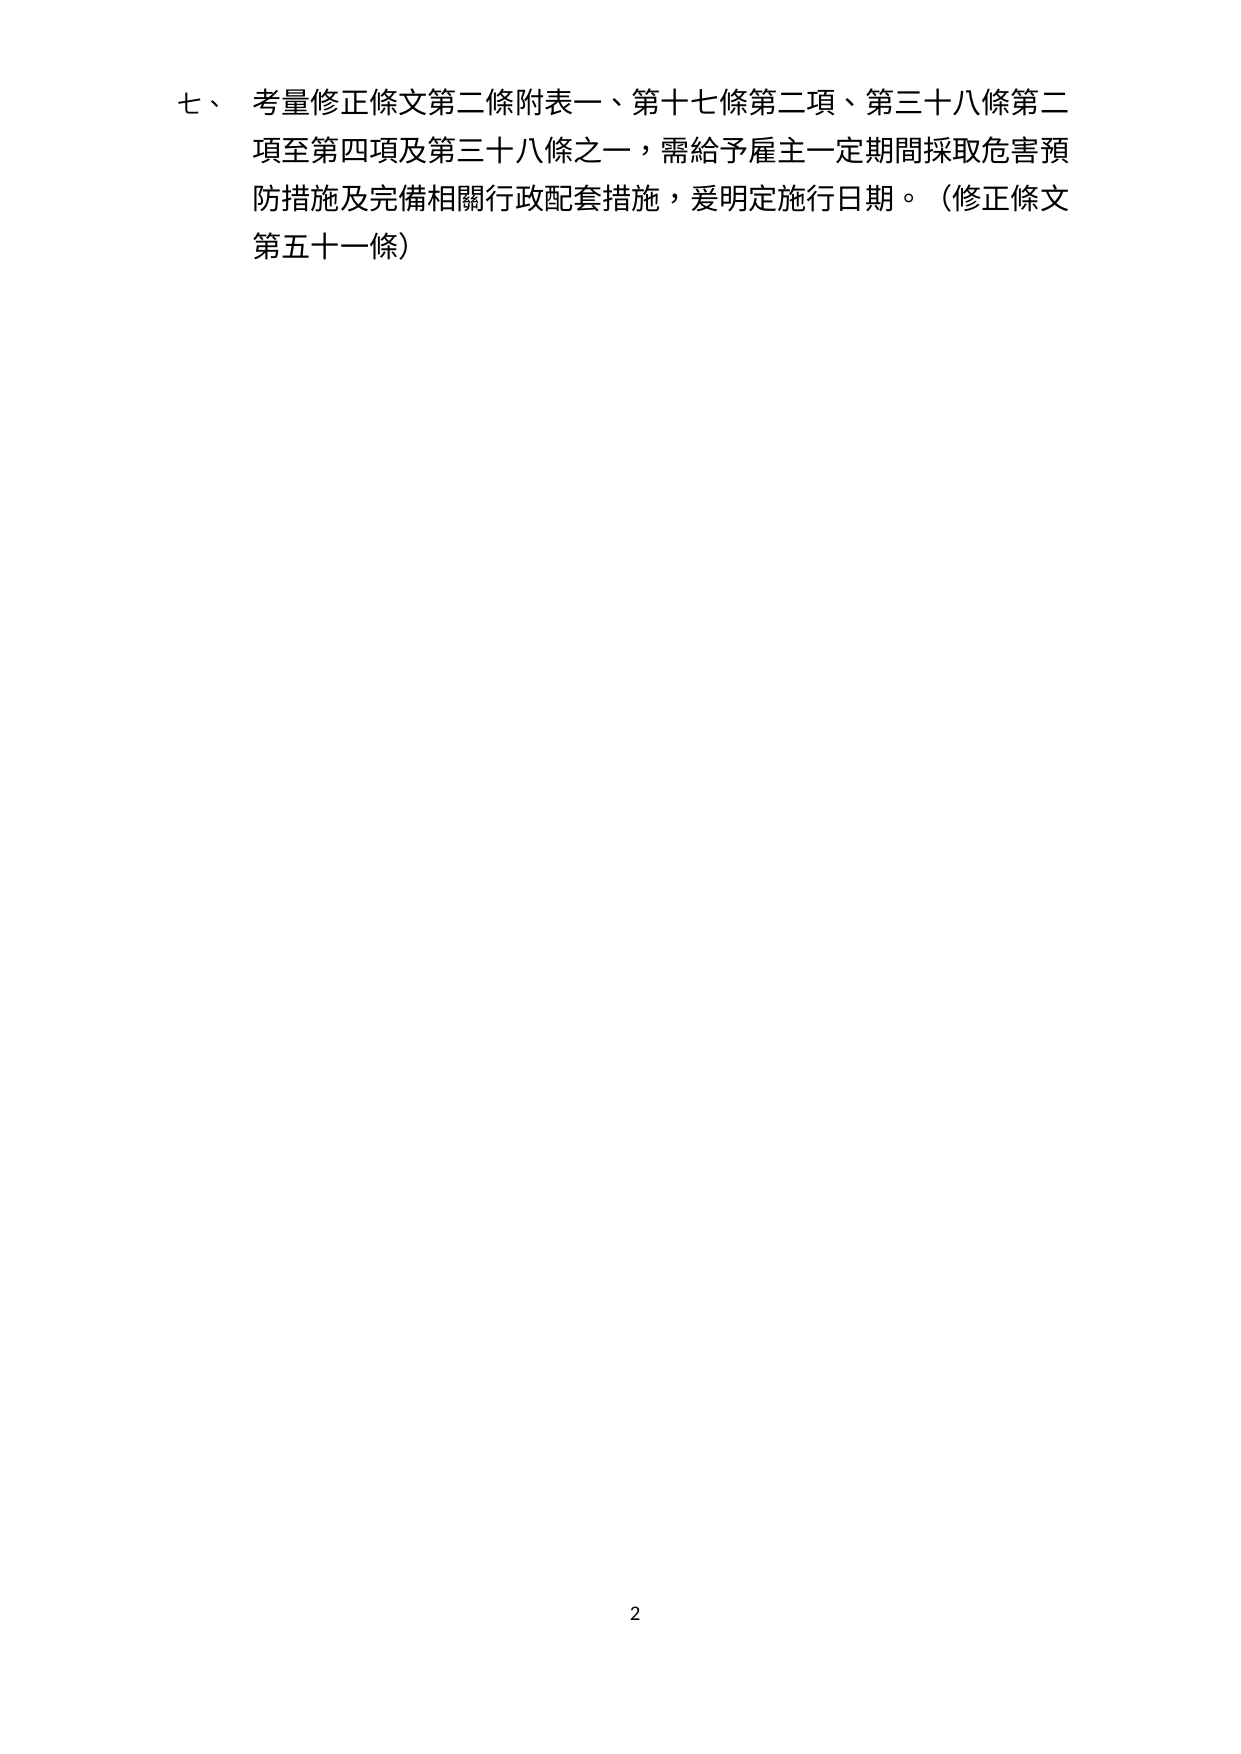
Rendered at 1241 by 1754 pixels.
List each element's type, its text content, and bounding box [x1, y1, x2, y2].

list 考量修正條文第二條附表一、第十七條第二項、第三十八條第二項至第四項及第三十八條之一，需給予雇主一定期間採取危害預防措施及完備相關行政配套措施，爰明定施行日期。（修正條文第五十一條） [177, 75, 1092, 267]
